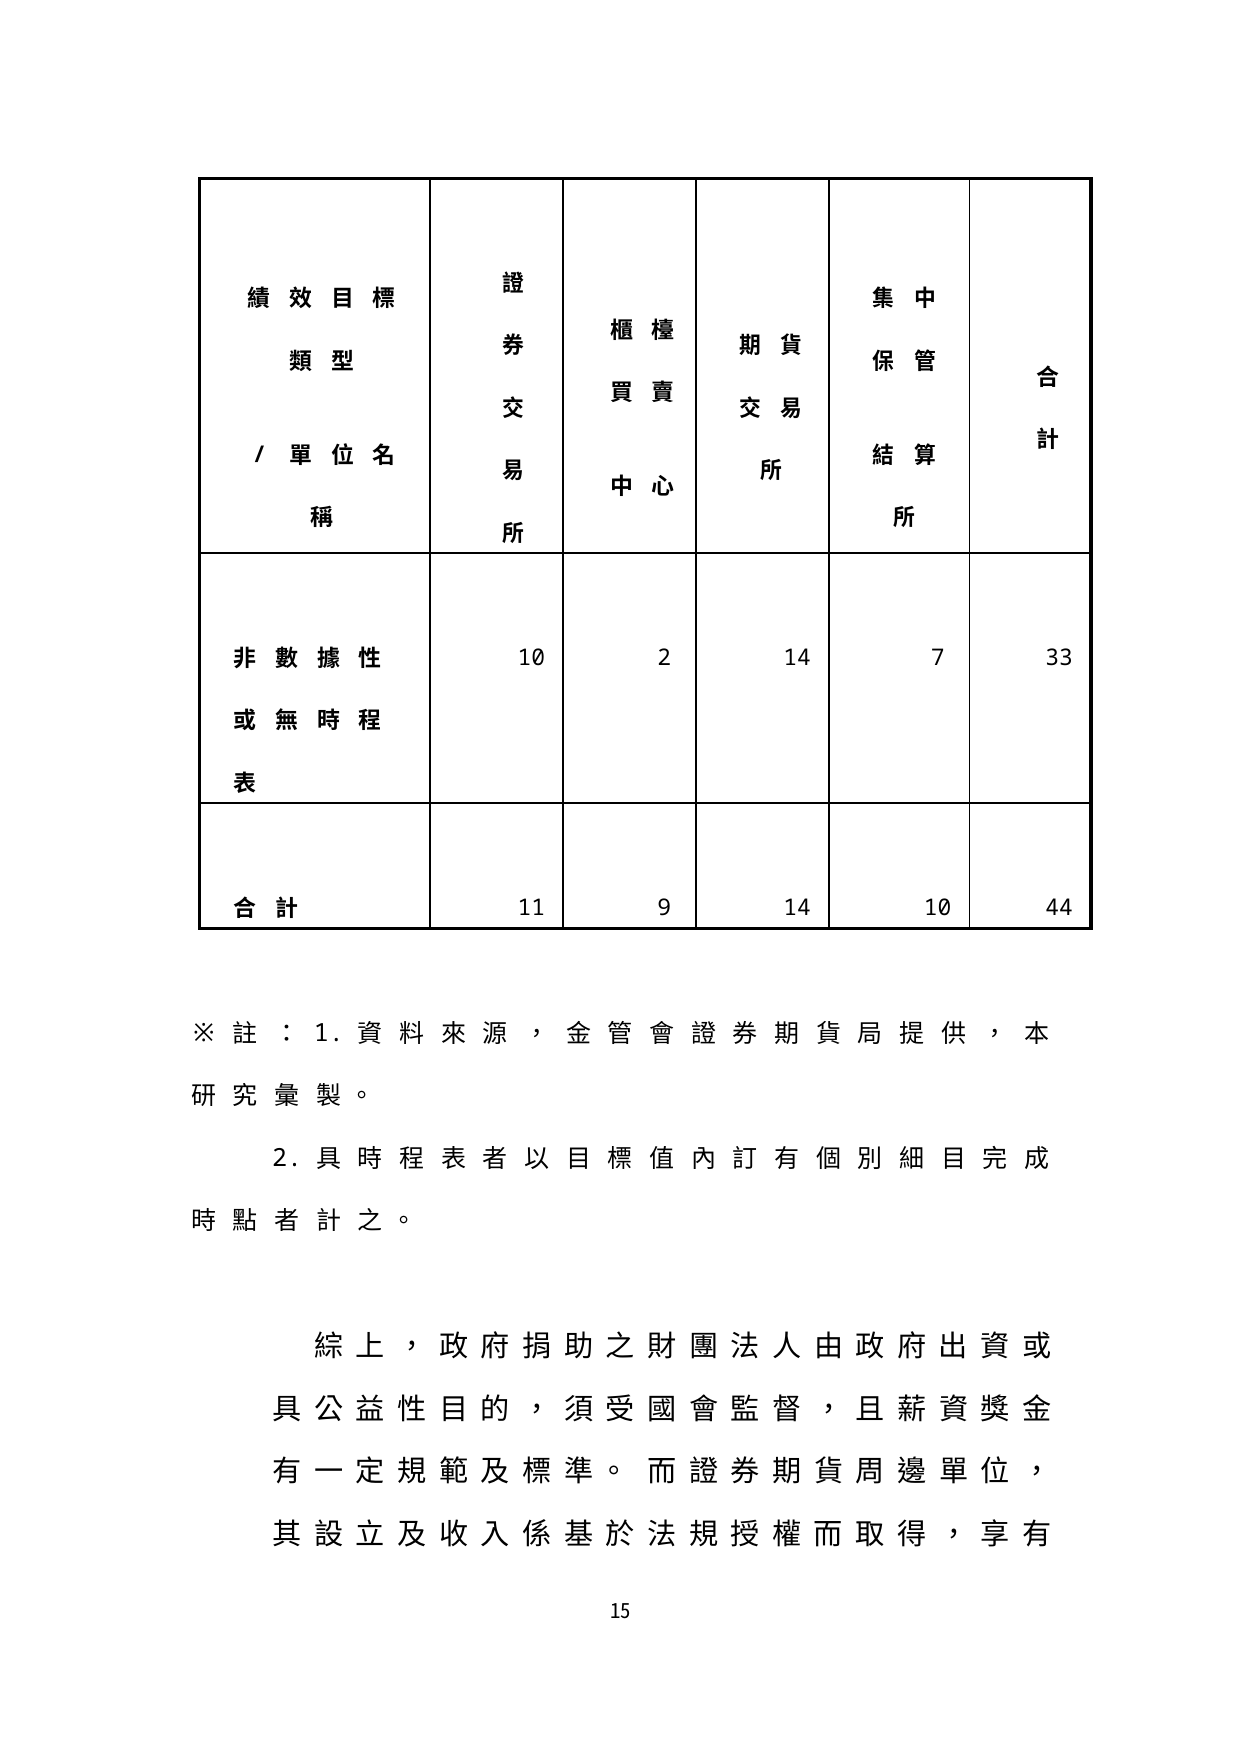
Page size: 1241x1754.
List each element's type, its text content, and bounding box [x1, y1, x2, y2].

table_cell 7 [830, 554, 969, 802]
table_cell 非數據性或無時程表 [201, 554, 429, 802]
table_cell 2 [564, 554, 695, 802]
table_header 櫃檯買賣 中心 [564, 180, 695, 552]
table_header 績效目標類型 /單位名稱 [201, 180, 429, 552]
table_header 期貨交易所 [697, 180, 828, 552]
table_cell 44 [970, 804, 1089, 927]
text 2.具時程表者以目標值內訂有個別細目完成時點者計之。 [183, 1115, 1058, 1240]
table_header 證券交易所 [431, 180, 562, 552]
table_cell 11 [431, 804, 562, 927]
table_cell 10 [830, 804, 969, 927]
table_header 集中保管 結算所 [830, 180, 969, 552]
table_cell 14 [697, 804, 828, 927]
table_cell 合計 [201, 804, 429, 927]
text ※註：1.資料來源，金管會證券期貨局提供，本研究彙製。 [183, 990, 1058, 1115]
table_cell 10 [431, 554, 562, 802]
table_cell 33 [970, 554, 1089, 802]
table_cell 14 [697, 554, 828, 802]
text 綜上，政府捐助之財團法人由政府出資或具公益性目的，須受國會監督，且薪資獎金有一定規範及標準。而證券期貨周邊單位，其設立及收入係基於法規授權而取得，享有獨占利潤，卻不受國會監督，且績效目標之客觀性及積極性不足，致管理階層薪酬優厚，得領取幾近薪資之高額獎金，恐欠合理，故主管機關允應確實督導該等單位依本院決議，將其預算書送本院審議。 [242, 1302, 1058, 1552]
table_header 合計 [970, 180, 1089, 552]
table_cell 9 [564, 804, 695, 927]
